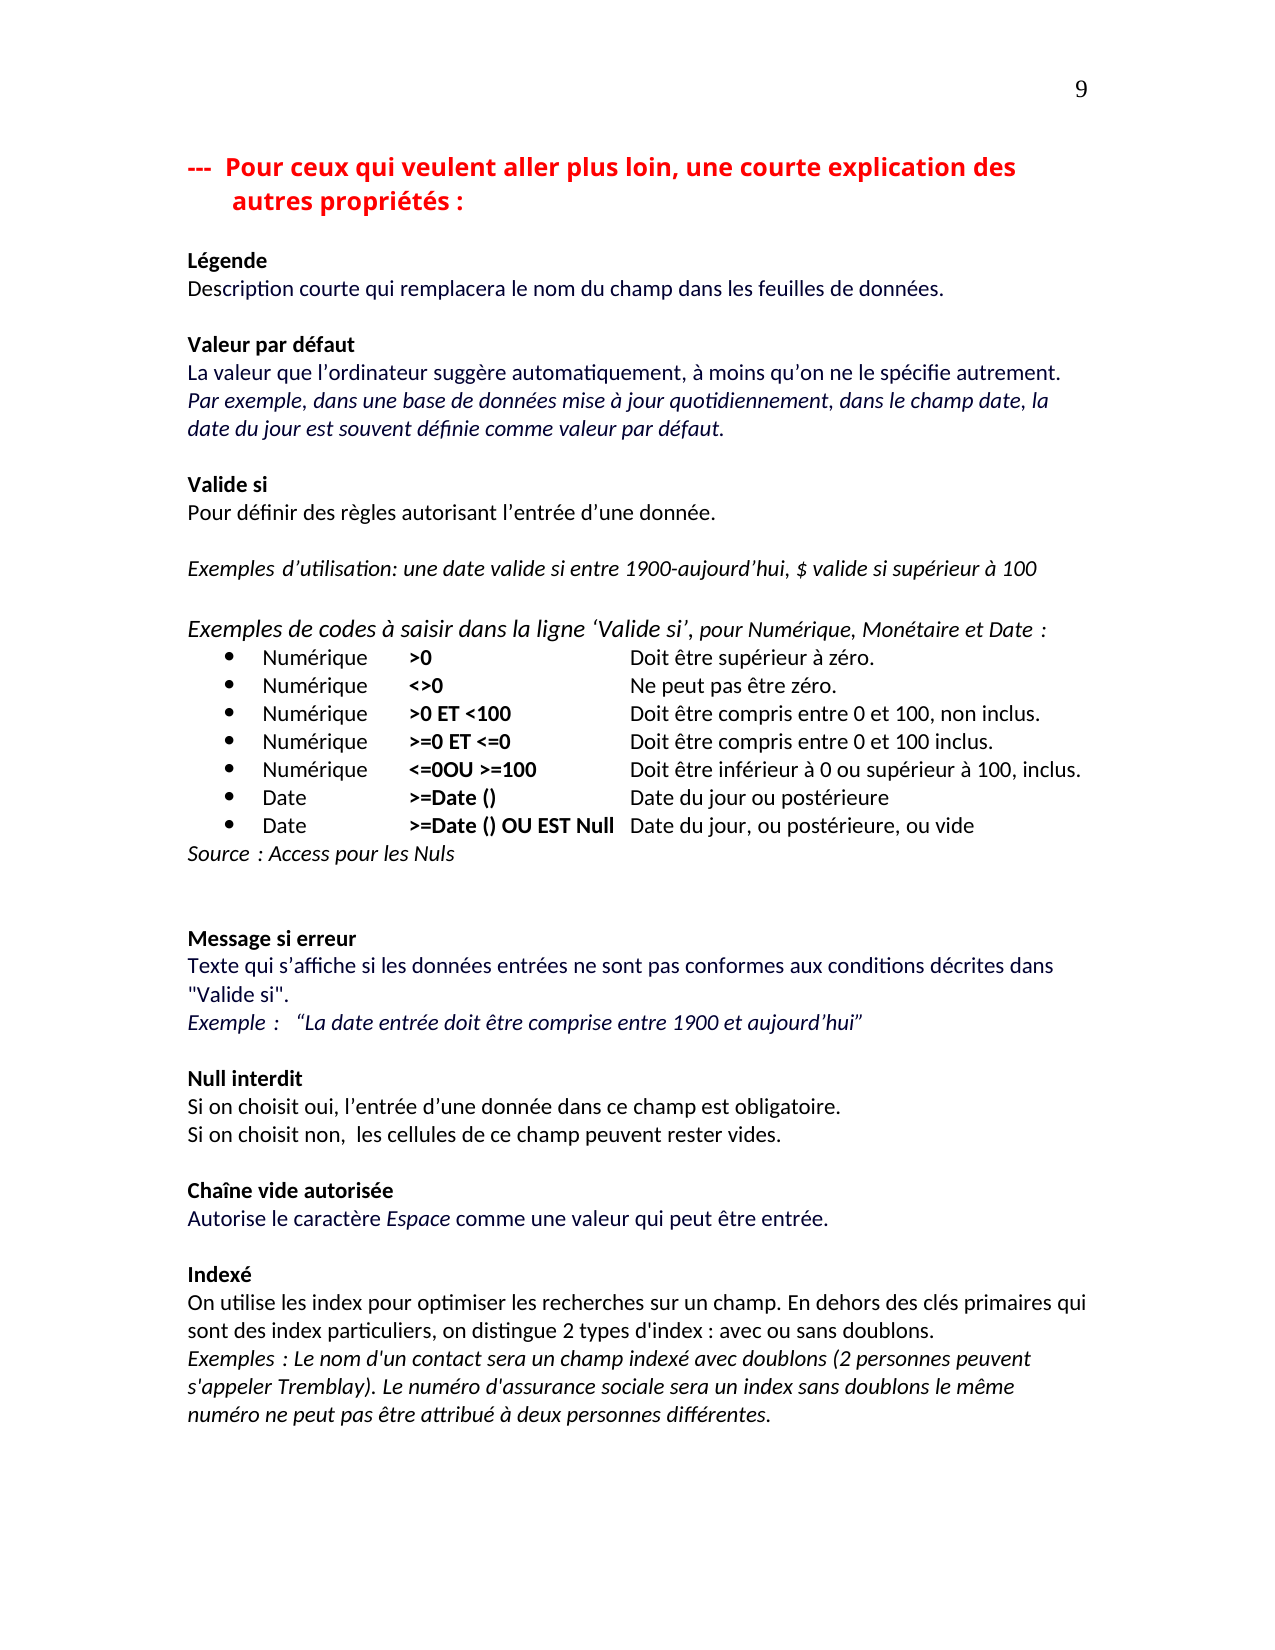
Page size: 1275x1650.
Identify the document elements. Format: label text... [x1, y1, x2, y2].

text On utilise les index pour optimiser les recherches sur un champ. En dehors des clés primaires qui sont des index particuliers, on distingue 2 types d'index : avec ou sans doublons. [187, 1288, 1087, 1344]
text Chaîne vide autorisée [187, 1176, 1087, 1204]
text Null interdit [187, 1064, 1087, 1092]
text Texte qui s’affiche si les données entrées ne sont pas conformes aux conditions décrites dans "Valide si". [187, 952, 1087, 1008]
list Numérique >=0 ET <=0 Doit être compris entre 0 et 100 inclus. [225, 727, 1087, 756]
list Numérique <>0 Ne peut pas être zéro. [225, 671, 1087, 699]
text Exemples : Le nom d'un contact sera un champ indexé avec doublons (2 personnes peuvent s'appeler Tremblay). Le numéro d'assurance sociale sera un index sans doublons le même numéro ne peut pas être attribué à deux personnes différentes. [187, 1344, 1087, 1428]
list Numérique <=0OU >=100 Doit être inférieur à 0 ou supérieur à 100, inclus. [225, 756, 1087, 783]
text Par exemple, dans une base de données mise à jour quotidiennement, dans le champ date, la date du jour est souvent définie comme valeur par défaut. [187, 386, 1087, 442]
text --- Pour ceux qui veulent aller plus loin, une courte explication des autres propriétés : [187, 150, 1087, 218]
text Description courte qui remplacera le nom du champ dans les feuilles de données. [187, 274, 1087, 302]
text Exemples d’utilisation: une date valide si entre 1900-aujourd’hui, $ valide si supérieur à 100 [187, 554, 1087, 582]
text Si on choisit non, les cellules de ce champ peuvent rester vides. [187, 1120, 1087, 1148]
list Date >=Date () OU EST Null Date du jour, ou postérieure, ou vide [225, 812, 1087, 839]
text Exemples de codes à saisir dans la ligne ‘Valide si’, pour Numérique, Monétaire et Date : [187, 613, 1087, 643]
list Date >=Date () Date du jour ou postérieure [225, 783, 1087, 812]
text Si on choisit oui, l’entrée d’une donnée dans ce champ est obligatoire. [187, 1092, 1087, 1120]
text Légende [187, 246, 1087, 274]
list Numérique >0 Doit être supérieur à zéro. [225, 643, 1087, 671]
text La valeur que l’ordinateur suggère automatiquement, à moins qu’on ne le spécifie autrement. [187, 358, 1087, 386]
text Indexé [187, 1260, 1087, 1288]
text Source : Access pour les Nuls [187, 839, 1087, 868]
text Pour définir des règles autorisant l’entrée d’une donnée. [187, 498, 1087, 526]
text Message si erreur [187, 924, 1087, 952]
text Valeur par défaut [187, 330, 1087, 358]
text Valide si [187, 470, 1087, 498]
text Autorise le caractère Espace comme une valeur qui peut être entrée. [187, 1204, 1087, 1232]
list Numérique >0 ET <100 Doit être compris entre 0 et 100, non inclus. [225, 699, 1087, 727]
text Exemple : “La date entrée doit être comprise entre 1900 et aujourd’hui” [187, 1008, 1087, 1036]
